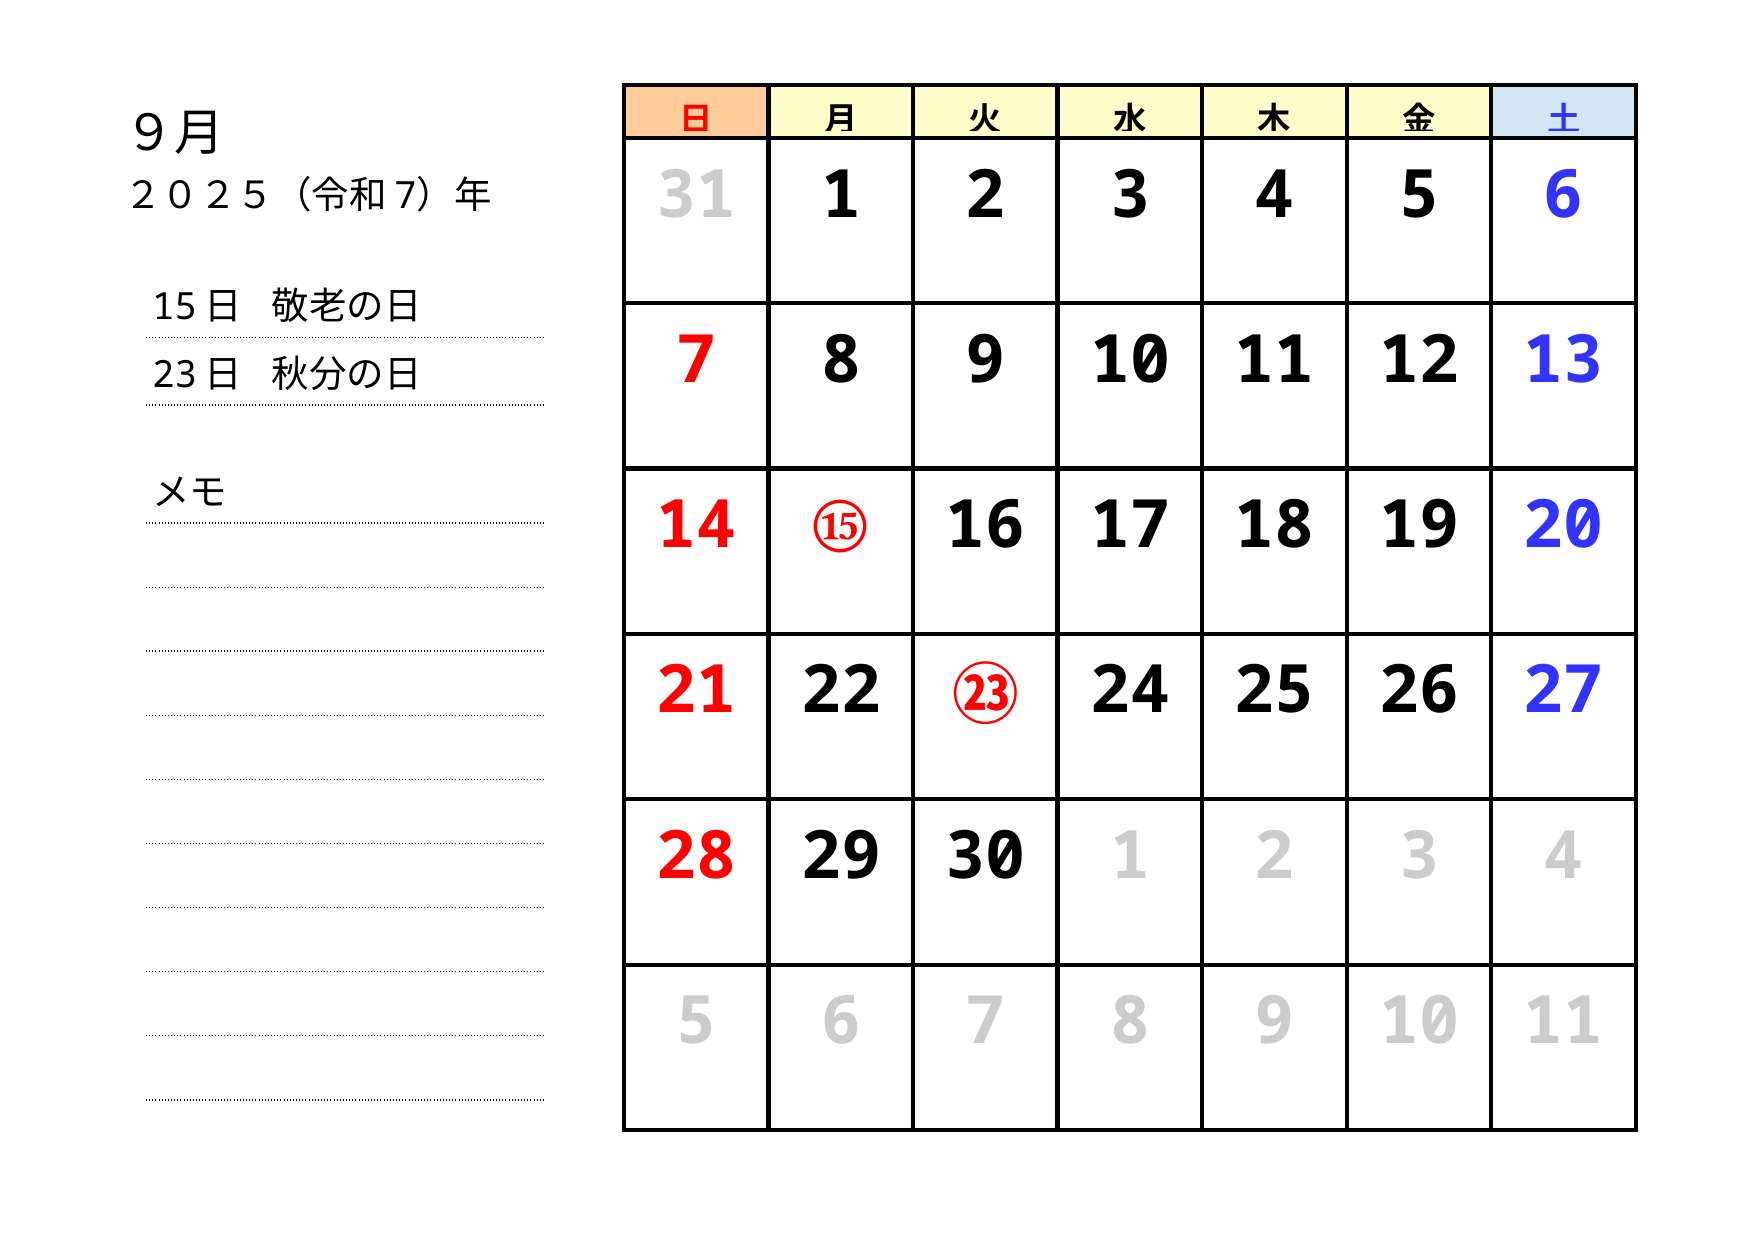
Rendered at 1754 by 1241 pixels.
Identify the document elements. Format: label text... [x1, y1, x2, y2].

table_header 木 [1204, 87, 1345, 136]
table_cell 20 [1493, 471, 1634, 632]
table_cell 1 [1060, 801, 1200, 962]
table_cell 5 [626, 967, 766, 1128]
table_cell 22 [771, 636, 911, 797]
table_cell 28 [626, 801, 766, 962]
table_cell [146, 650, 546, 714]
table_header 日 [626, 87, 766, 136]
table_cell 17 [1060, 471, 1200, 632]
table_cell 16 [915, 471, 1055, 632]
table_cell 24 [1060, 636, 1200, 797]
table_cell 6 [771, 967, 911, 1128]
table_header 水 [1060, 87, 1200, 136]
table_cell 4 [1204, 140, 1345, 301]
table_cell 8 [1060, 967, 1200, 1128]
table_cell [146, 1035, 546, 1099]
table_cell 5 [1349, 140, 1489, 301]
table_cell 6 [1493, 140, 1634, 301]
table_cell 19 [1349, 471, 1489, 632]
table_cell 14 [626, 471, 766, 632]
table_cell 4 [1493, 801, 1634, 962]
table_cell 3 [1060, 140, 1200, 301]
table_cell ㉓ [915, 636, 1055, 797]
table_cell 13 [1493, 305, 1634, 466]
table_cell 9 [1204, 967, 1345, 1128]
table_cell 2 [1204, 801, 1345, 962]
table_cell 30 [915, 801, 1055, 962]
table_cell 1 [771, 140, 911, 301]
table_cell 21 [626, 636, 766, 797]
table_cell 7 [626, 305, 766, 466]
table_cell [146, 779, 546, 843]
table_cell 10 [1060, 305, 1200, 466]
table_cell 18 [1204, 471, 1345, 632]
table_cell 23日 [146, 336, 266, 404]
table_cell 11 [1493, 967, 1634, 1128]
table_header メモ [146, 457, 546, 522]
table_cell 29 [771, 801, 911, 962]
table_cell 3 [1349, 801, 1489, 962]
table_cell 31 [626, 140, 766, 301]
table_header ９月 ２０２５（令和7）年 [118, 83, 573, 1128]
table_cell [146, 522, 546, 586]
table_cell 25 [1204, 636, 1345, 797]
table_cell 8 [771, 305, 911, 466]
table_cell 27 [1493, 636, 1634, 797]
table_cell [146, 843, 546, 907]
table_header [574, 83, 622, 1128]
table_cell 9 [915, 305, 1055, 466]
table_header 土 [1493, 87, 1634, 136]
table_cell 10 [1349, 967, 1489, 1128]
table_header 火 [915, 87, 1055, 136]
table_cell [146, 971, 546, 1035]
table_header 月 [771, 87, 911, 136]
table_cell 11 [1204, 305, 1345, 466]
table_header 15日 [146, 271, 266, 336]
table_cell [146, 715, 546, 778]
table_header 敬老の日 [266, 271, 546, 336]
table_cell 2 [915, 140, 1055, 301]
table_cell 12 [1349, 305, 1489, 466]
table_cell [146, 907, 546, 971]
table_cell 7 [915, 967, 1055, 1128]
table_header 金 [1349, 87, 1489, 136]
table_cell ⑮ [771, 471, 911, 632]
table_cell [146, 586, 546, 650]
table_cell 秋分の日 [266, 336, 546, 404]
table_cell 26 [1349, 636, 1489, 797]
